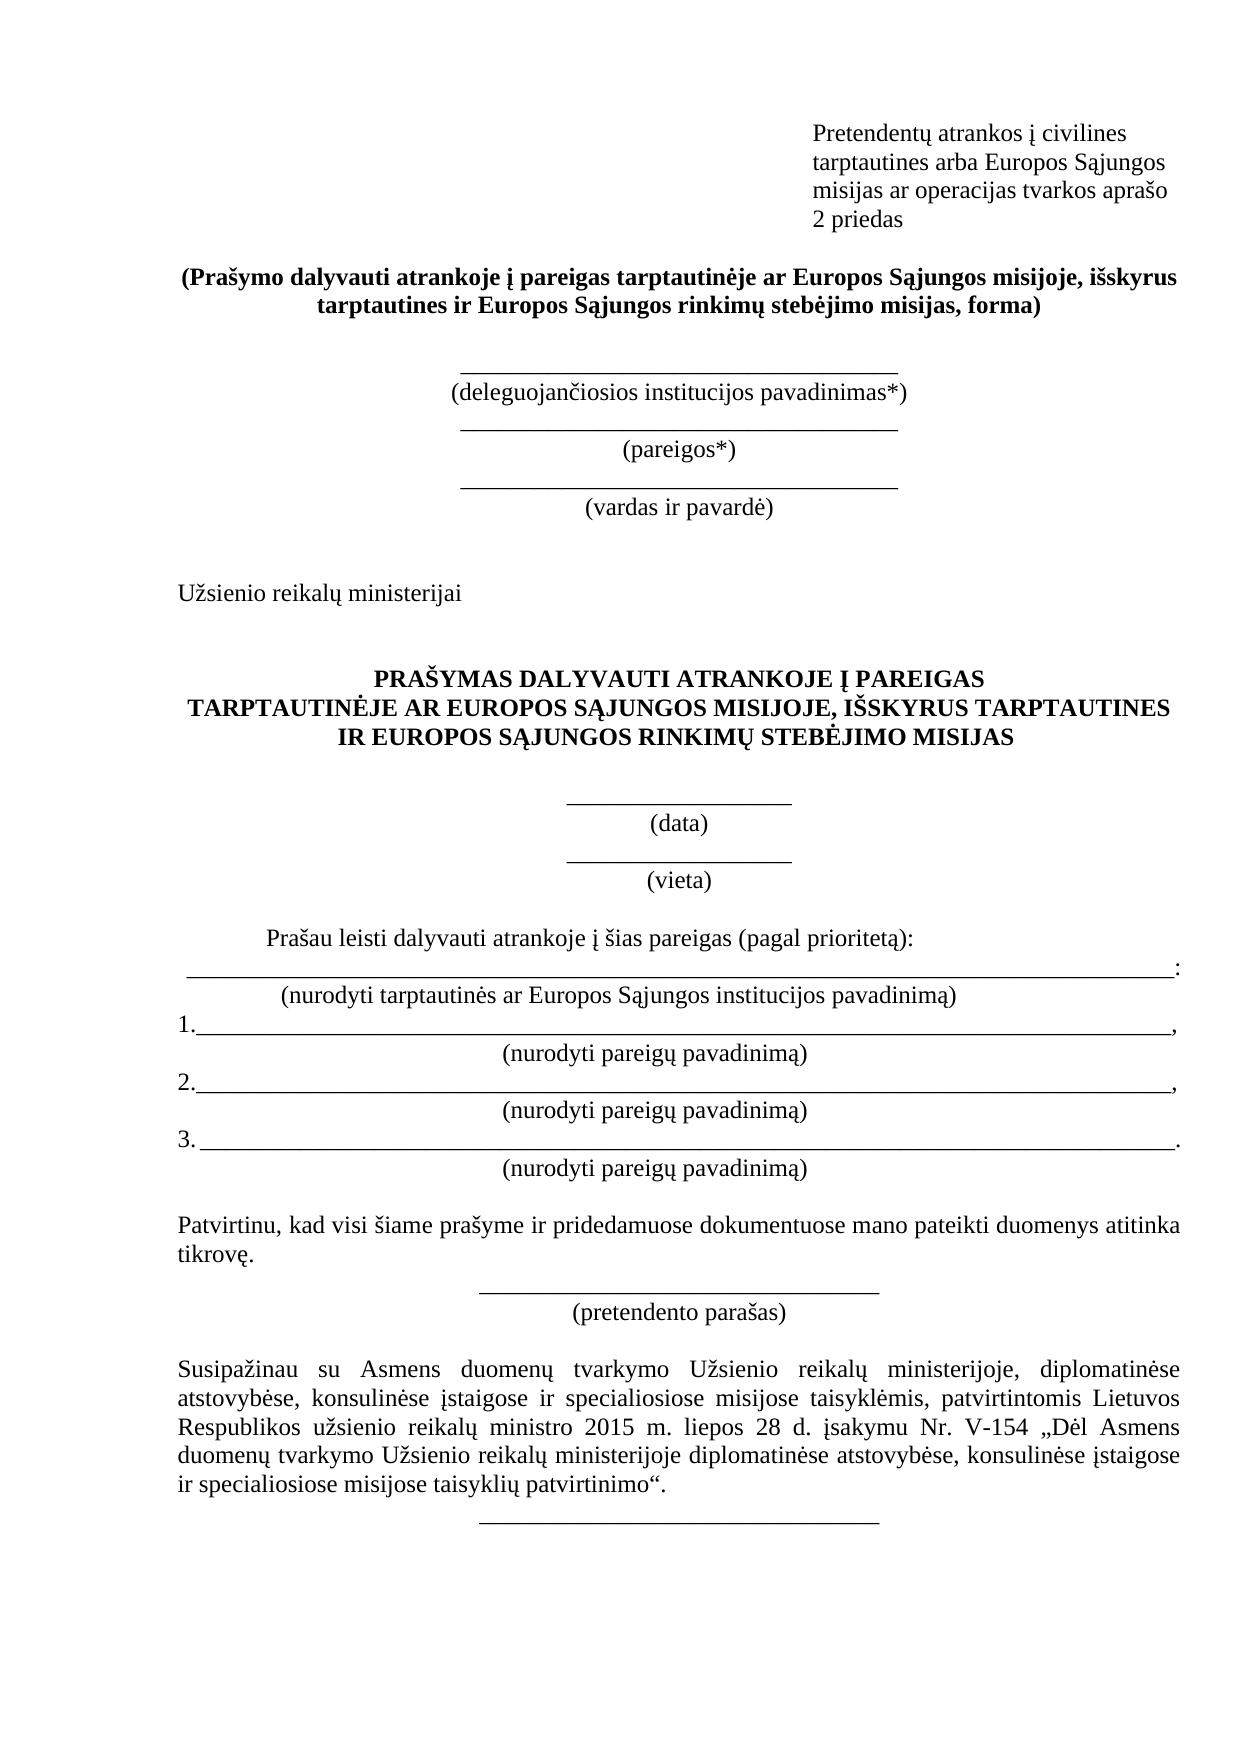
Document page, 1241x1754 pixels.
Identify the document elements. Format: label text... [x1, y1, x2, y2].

text TARPTAUTINĖJE AR EUROPOS SĄJUNGOS MISIJOJE, IŠSKYRUS TARPTAUTINES IR EUROPOS SĄJUNGOS RINKIMŲ STEBĖJIMO MISIJAS [177, 693, 1181, 751]
text ___________________________________ [177, 406, 1181, 434]
text (vieta) [177, 866, 1181, 894]
text Pretendentų atrankos į civilines tarptautines arba Europos Sąjungos misijas ar operacijas tvarkos aprašo 2 priedas [812, 118, 1181, 233]
text (pareigos*) [177, 434, 1181, 463]
text 2.______________________________________________________________________________, [177, 1067, 1181, 1096]
text Užsienio reikalų ministerijai [177, 578, 1199, 607]
text (nurodyti pareigų pavadinimą) [177, 1038, 1181, 1067]
text (pretendento parašas) [177, 1297, 1181, 1326]
text __________________ [177, 837, 1181, 866]
text 1.______________________________________________________________________________, [177, 1009, 1181, 1038]
text Patvirtinu, kad visi šiame prašyme ir pridedamuose dokumentuose mano pateikti duomenys atitinka tikrovę. [177, 1211, 1181, 1268]
text Susipažinau su Asmens duomenų tvarkymo Užsienio reikalų ministerijoje, diplomatinėse atstovybėse, konsulinėse įstaigose ir specialiosiose misijose taisyklėmis, patvirtintomis Lietuvos Respublikos užsienio reikalų ministro 2015 m. liepos 28 d. įsakymu Nr. V-154 „Dėl Asmens duomenų tvarkymo Užsienio reikalų ministerijoje diplomatinėse atstovybėse, konsulinėse įstaigose ir specialiosiose misijose taisyklių patvirtinimo“. [177, 1354, 1181, 1498]
text ________________________________ [177, 1268, 1181, 1297]
text (nurodyti tarptautinės ar Europos Sąjungos institucijos pavadinimą) [177, 981, 1181, 1009]
text (data) [177, 808, 1181, 837]
text _______________________________________________________________________________: [177, 952, 1181, 981]
text (nurodyti pareigų pavadinimą) [177, 1153, 1199, 1182]
text (Prašymo dalyvauti atrankoje į pareigas tarptautinėje ar Europos Sąjungos misijoje, išskyrus tarptautines ir Europos Sąjungos rinkimų stebėjimo misijas, forma) [177, 262, 1181, 319]
text __________________ [177, 779, 1181, 808]
text (deleguojančiosios institucijos pavadinimas*) [177, 377, 1181, 406]
text PRAŠYMAS DALYVAUTI ATRANKOJE Į PAREIGAS [177, 664, 1181, 693]
text (vardas ir pavardė) [177, 492, 1181, 521]
text ________________________________ [177, 1498, 1181, 1527]
text ___________________________________ [177, 463, 1181, 492]
text Prašau leisti dalyvauti atrankoje į šias pareigas (pagal prioritetą): [177, 923, 1181, 952]
text (nurodyti pareigų pavadinimą) [177, 1096, 1181, 1124]
text 3. ______________________________________________________________________________. [177, 1124, 1181, 1153]
text ___________________________________ [177, 348, 1181, 377]
